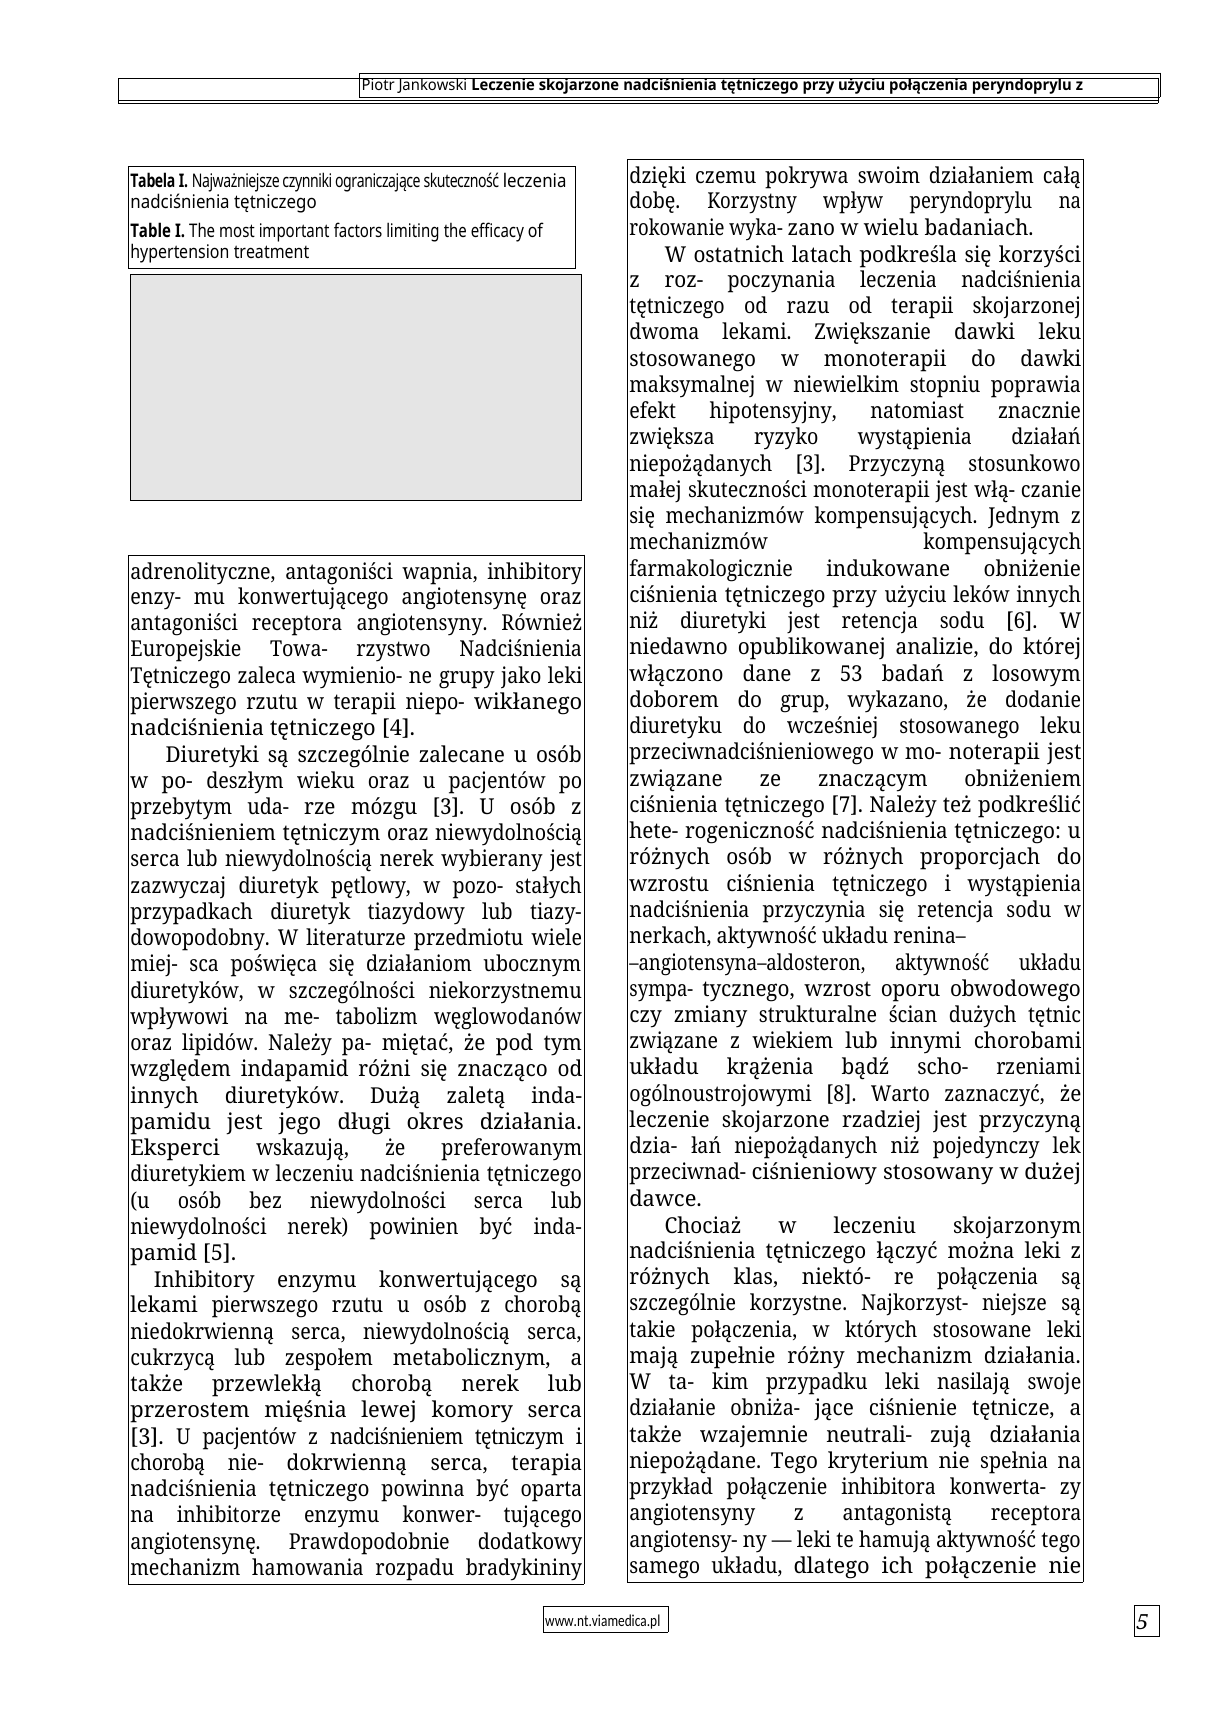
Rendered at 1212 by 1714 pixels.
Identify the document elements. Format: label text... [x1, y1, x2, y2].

text www.nt.viamedica.pl [545, 1610, 668, 1630]
text Table I. The most important factors limiting the efficacy of hypertension treatment [130, 220, 575, 263]
text Tabela I. Najważniejsze czynniki ograniczające skuteczność leczenia nadciśnienia tętniczego [130, 171, 575, 214]
text dzięki czemu pokrywa swoim działaniem całą dobę. Korzystny wpływ peryndoprylu na rokowanie wyka- zano w wielu badaniach. [629, 163, 1081, 241]
text –angiotensyna–aldosteron, aktywność układu sympa- tycznego, wzrost oporu obwodowego czy zmiany strukturalne ścian dużych tętnic związane z wiekiem lub innymi chorobami układu krążenia bądź scho- rzeniami ogólnoustrojowymi [8]. Warto zaznaczyć, że leczenie skojarzone rzadziej jest przyczyną dzia- łań niepożądanych niż pojedynczy lek przeciwnad- ciśnieniowy stosowany w dużej dawce. [629, 950, 1081, 1212]
text W ostatnich latach podkreśla się korzyści z roz- poczynania leczenia nadciśnienia tętniczego od razu od terapii skojarzonej dwoma lekami. Zwiększanie dawki leku stosowanego w monoterapii do dawki maksymalnej w niewielkim stopniu poprawia efekt hipotensyjny, natomiast znacznie zwiększa ryzyko wystąpienia działań niepożądanych [3]. Przyczyną stosunkowo małej skuteczności monoterapii jest włą- czanie się mechanizmów kompensujących. Jednym z mechanizmów kompensujących farmakologicznie indukowane obniżenie ciśnienia tętniczego przy użyciu leków innych niż diuretyki jest retencja sodu [6]. W niedawno opublikowanej analizie, do której włączono dane z 53 badań z losowym doborem do grup, wykazano, że dodanie diuretyku do wcześniej stosowanego leku przeciwnadciśnieniowego w mo- noterapii jest związane ze znaczącym obniżeniem ciśnienia tętniczego [7]. Należy też podkreślić hete- rogeniczność nadciśnienia tętniczego: u różnych osób w różnych proporcjach do wzrostu ciśnienia tętniczego i wystąpienia nadciśnienia przyczynia się retencja sodu w nerkach, aktywność układu renina– [629, 241, 1081, 950]
text Chociaż w leczeniu skojarzonym nadciśnienia tętniczego łączyć można leki z różnych klas, niektó- re połączenia są szczególnie korzystne. Najkorzyst- niejsze są takie połączenia, w których stosowane leki mają zupełnie różny mechanizm działania. W ta- kim przypadku leki nasilają swoje działanie obniża- jące ciśnienie tętnicze, a także wzajemnie neutrali- zują działania niepożądane. Tego kryterium nie spełnia na przykład połączenie inhibitora konwerta- zy angiotensyny z antagonistą receptora angiotensy- ny — leki te hamują aktywność tego samego układu, dlatego ich połączenie nie jest bardzo skuteczne i jednocześnie prowadzi do częstszego występowania wielu działań niepożądanych, gdyż leki te nie tylko nie neutralizują swoich działań niepożądanych, ale je nasilają (np. leki z obu klas zwiększają stężenie potasu w surowicy krwi) [9]. Z kolei połączenie in- hibitora enzymu konwertującego angiotensynę z diuretykiem tiazydowym (lub tiazydopodobnym) uznaje się za szczególnie korzystne, gdyż, między innymi, inhibitor enzymu konwertującego zmniej- [629, 1212, 1081, 1582]
text Piotr Jankowski Leczenie skojarzone nadciśnienia tętniczego przy użyciu połączenia peryndoprylu z indapamidem [361, 79, 1158, 97]
text adrenolityczne, antagoniści wapnia, inhibitory enzy- mu konwertującego angiotensynę oraz antagoniści receptora angiotensyny. Również Europejskie Towa- rzystwo Nadciśnienia Tętniczego zaleca wymienio- ne grupy jako leki pierwszego rzutu w terapii niepo- wikłanego nadciśnienia tętniczego [4]. [130, 558, 582, 742]
text Inhibitory enzymu konwertującego są lekami pierwszego rzutu u osób z chorobą niedokrwienną serca, niewydolnością serca, cukrzycą lub zespołem metabolicznym, a także przewlekłą chorobą nerek lub przerostem mięśnia lewej komory serca [3]. U pacjentów z nadciśnieniem tętniczym i chorobą nie- dokrwienną serca, terapia nadciśnienia tętniczego powinna być oparta na inhibitorze enzymu konwer- tującego angiotensynę. Prawdopodobnie dodatkowy mechanizm hamowania rozpadu bradykininy przez inhibitory enzymu konwertującego, a także zwięk- szanie stężenia angiotensyny 1–7 są przyczyną prze- wagi tej grupy leków nad sartanami w zakresie po- prawy funkcji śródbłonka, co ma duże znaczenie u pacjentów z chorobami układu krążenia. Peryndo- pryl charakteryzuje się długim okresem półtrwania, [130, 1267, 582, 1584]
text 57 [1136, 1607, 1159, 1636]
text Piotr Jankowski Leczenie skojarzone nadciśnienia tętniczego przy użyciu połączenia peryndoprylu z indapamidem [361, 74, 1159, 78]
text Diuretyki są szczególnie zalecane u osób w po- deszłym wieku oraz u pacjentów po przebytym uda- rze mózgu [3]. U osób z nadciśnieniem tętniczym oraz niewydolnością serca lub niewydolnością nerek wybierany jest zazwyczaj diuretyk pętlowy, w pozo- stałych przypadkach diuretyk tiazydowy lub tiazy- dowopodobny. W literaturze przedmiotu wiele miej- sca poświęca się działaniom ubocznym diuretyków, w szczególności niekorzystnemu wpływowi na me- tabolizm węglowodanów oraz lipidów. Należy pa- miętać, że pod tym względem indapamid różni się znacząco od innych diuretyków. Dużą zaletą inda- pamidu jest jego długi okres działania. Eksperci wskazują, że preferowanym diuretykiem w leczeniu nadciśnienia tętniczego (u osób bez niewydolności serca lub niewydolności nerek) powinien być inda- pamid [5]. [130, 742, 582, 1267]
